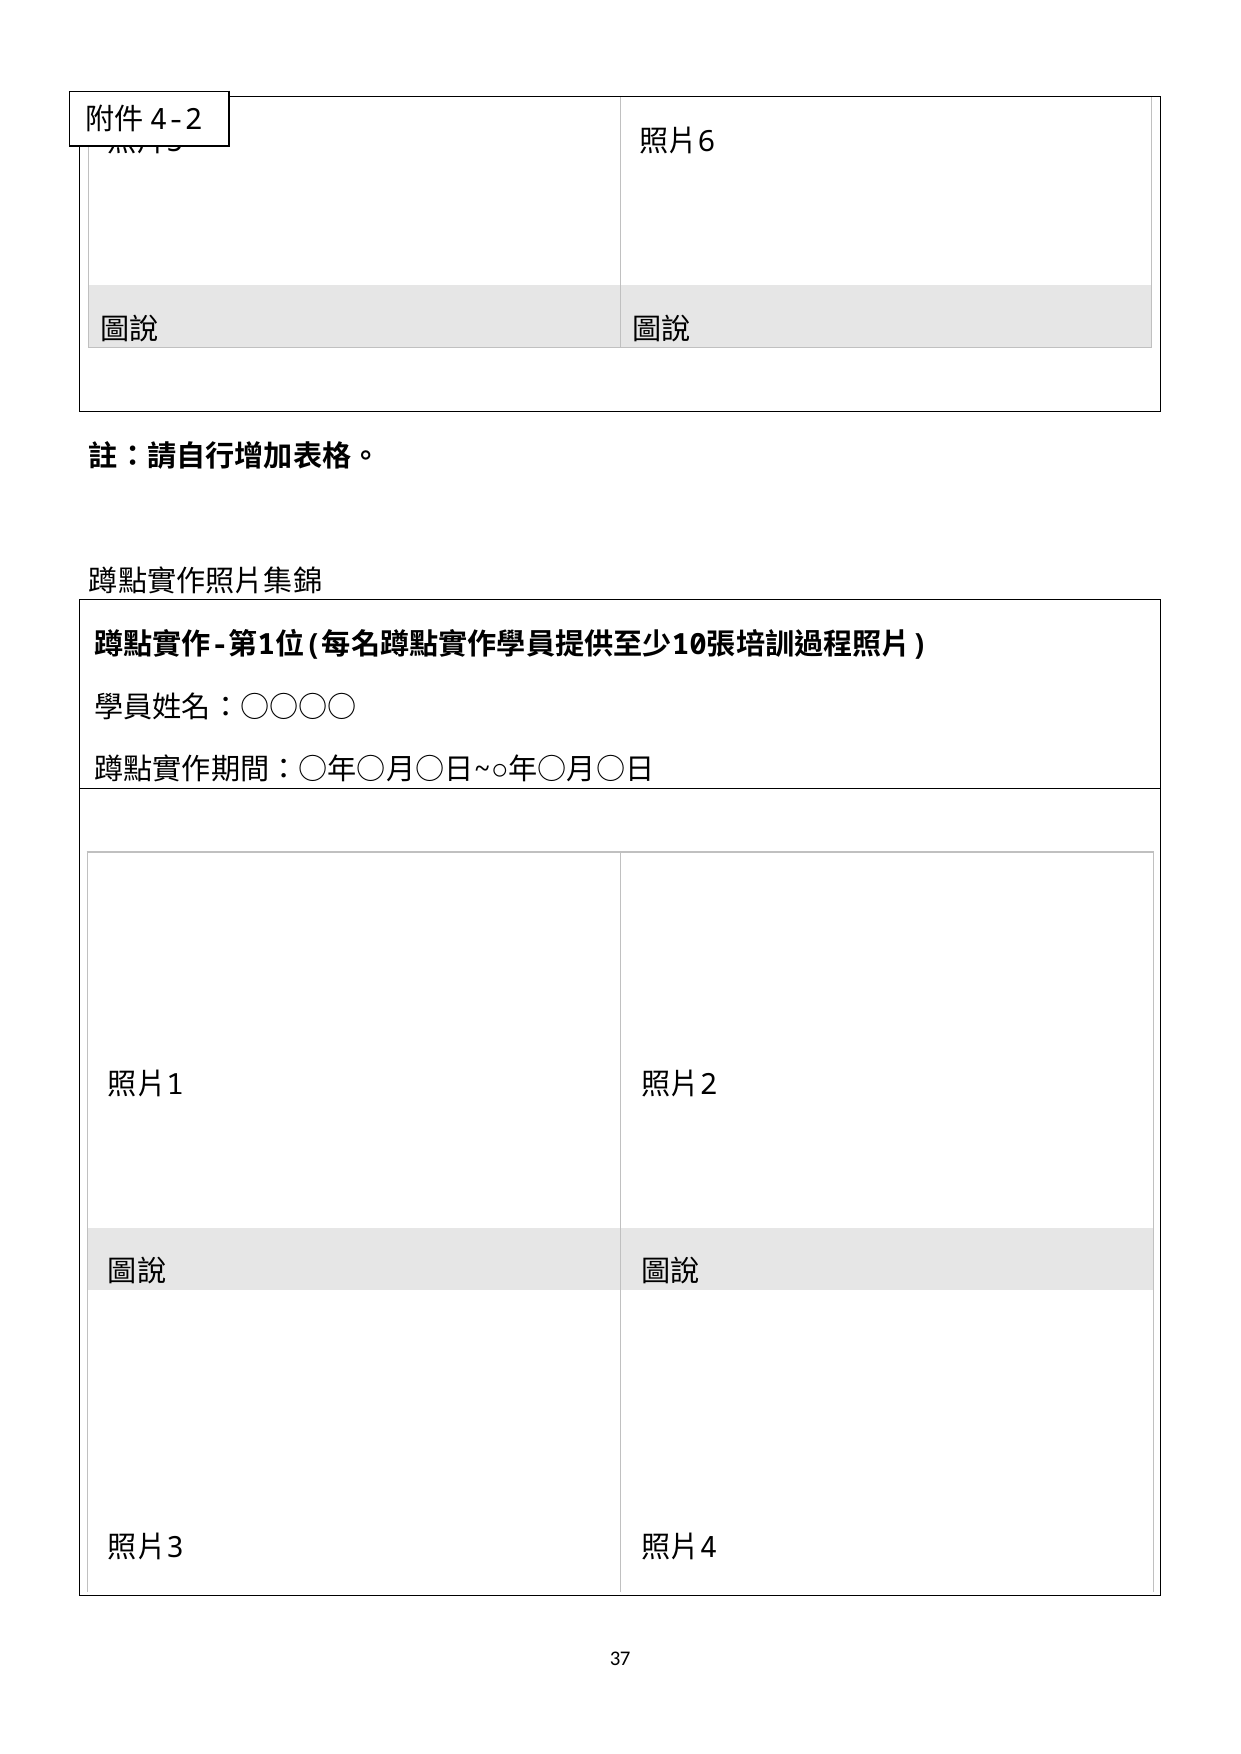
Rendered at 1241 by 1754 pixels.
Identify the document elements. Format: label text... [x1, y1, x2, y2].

table_cell 圖說 [88, 1228, 620, 1290]
table_header 照片2 [621, 853, 1153, 1227]
table_cell 照片3 [88, 1290, 620, 1592]
table_cell [80, 97, 1160, 411]
table_cell 照片6 [621, 97, 1151, 285]
table_cell [80, 789, 1160, 1595]
table_cell 照片5 [89, 97, 620, 285]
table_cell 圖說 [89, 285, 620, 347]
table_cell 圖說 [621, 1228, 1153, 1290]
table_cell 照片4 [621, 1290, 1153, 1592]
table_header 蹲點實作-第1位(每名蹲點實作學員提供至少10張培訓過程照片) 學員姓名：○○○○ 蹲點實作期間：○年○月○日~○年○月○日 [80, 600, 1160, 788]
text 蹲點實作照片集錦 [89, 537, 1128, 599]
text 蹲點實作照片集錦 [70, 92, 228, 145]
text 附件4-2 [85, 100, 213, 137]
text 註：請自行增加表格。 [89, 412, 1128, 474]
table_cell 圖說 [621, 285, 1151, 347]
table_header 照片1 [88, 853, 620, 1227]
